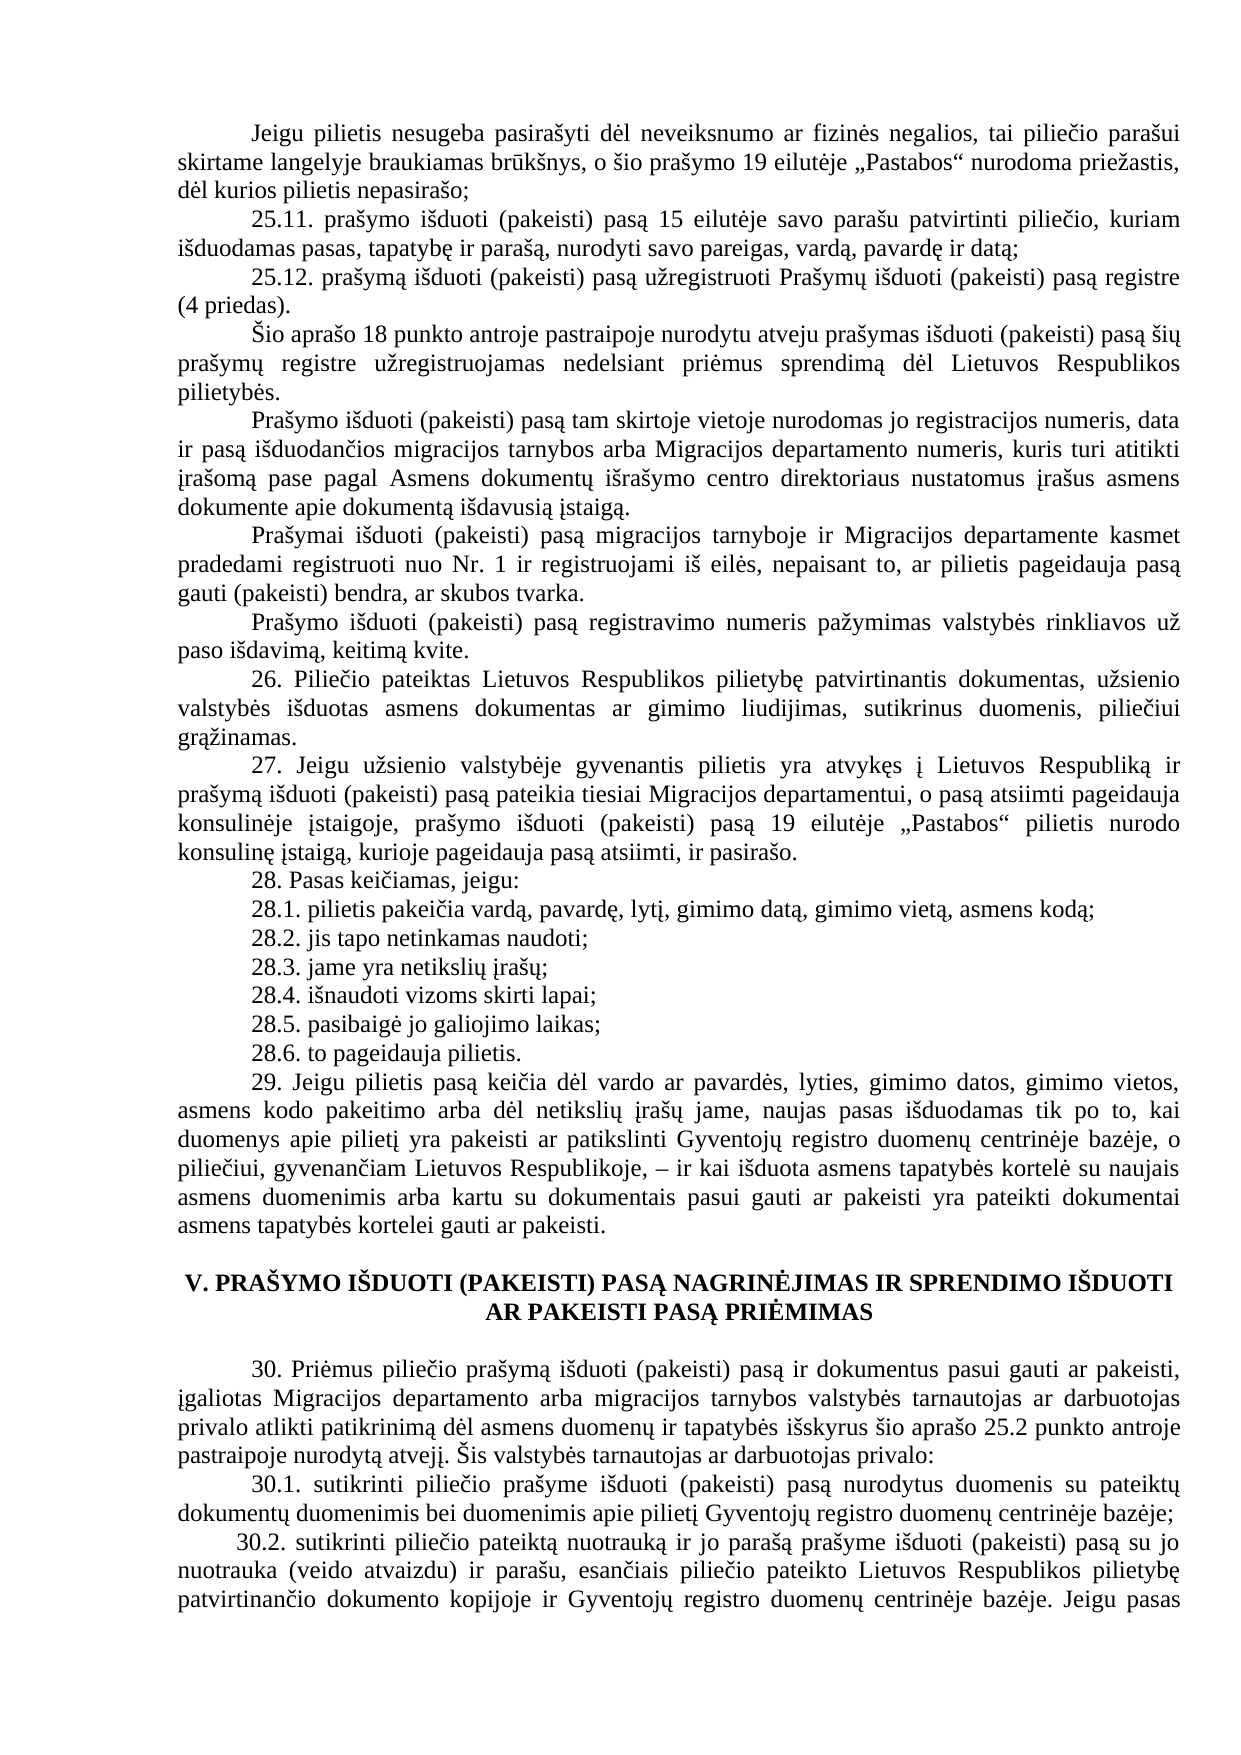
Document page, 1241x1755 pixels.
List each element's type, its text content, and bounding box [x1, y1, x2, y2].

text 25.11. prašymo išduoti (pakeisti) pasą 15 eilutėje savo parašu patvirtinti piliečio, kuriam išduodamas pasas, tapatybę ir parašą, nurodyti savo pareigas, vardą, pavardę ir datą; [177, 204, 1181, 262]
text 25.12. prašymą išduoti (pakeisti) pasą užregistruoti Prašymų išduoti (pakeisti) pasą registre (4 priedas). [177, 262, 1181, 319]
text 30.2. sutikrinti piliečio pateiktą nuotrauką ir jo parašą prašyme išduoti (pakeisti) pasą su jo nuotrauka (veido atvaizdu) ir parašu, esančiais piliečio pateikto Lietuvos Respublikos pilietybę patvirtinančio dokumento kopijoje ir Gyventojų registro duomenų centrinėje bazėje. Jeigu pasas [177, 1527, 1181, 1613]
text Jeigu pilietis nesugeba pasirašyti dėl neveiksnumo ar fizinės negalios, tai piliečio parašui skirtame langelyje braukiamas brūkšnys, o šio prašymo 19 eilutėje „Pastabos“ nurodoma priežastis, dėl kurios pilietis nepasirašo; [177, 118, 1181, 204]
text Prašymo išduoti (pakeisti) pasą tam skirtoje vietoje nurodomas jo registracijos numeris, data ir pasą išduodančios migracijos tarnybos arba Migracijos departamento numeris, kuris turi atitikti įrašomą pase pagal Asmens dokumentų išrašymo centro direktoriaus nustatomus įrašus asmens dokumente apie dokumentą išdavusią įstaigą. [177, 406, 1181, 521]
text 28.2. jis tapo netinkamas naudoti; [177, 923, 1181, 952]
text 30.1. sutikrinti piliečio prašyme išduoti (pakeisti) pasą nurodytus duomenis su pateiktų dokumentų duomenimis bei duomenimis apie pilietį Gyventojų registro duomenų centrinėje bazėje; [177, 1469, 1181, 1527]
text V. PRAŠYMO IŠDUOTI (PAKEISTI) PASĄ NAGRINĖJIMAS IR SPRENDIMO IŠDUOTI AR PAKEISTI PASĄ PRIĖMIMAS [177, 1268, 1181, 1326]
text 27. Jeigu užsienio valstybėje gyvenantis pilietis yra atvykęs į Lietuvos Respubliką ir prašymą išduoti (pakeisti) pasą pateikia tiesiai Migracijos departamentui, o pasą atsiimti pageidauja konsulinėje įstaigoje, prašymo išduoti (pakeisti) pasą 19 eilutėje „Pastabos“ pilietis nurodo konsulinę įstaigą, kurioje pageidauja pasą atsiimti, ir pasirašo. [177, 751, 1181, 866]
text Prašymai išduoti (pakeisti) pasą migracijos tarnyboje ir Migracijos departamente kasmet pradedami registruoti nuo Nr. 1 ir registruojami iš eilės, nepaisant to, ar pilietis pageidauja pasą gauti (pakeisti) bendra, ar skubos tvarka. [177, 521, 1181, 607]
text 28.6. to pageidauja pilietis. [177, 1038, 1181, 1067]
text 26. Piliečio pateiktas Lietuvos Respublikos pilietybę patvirtinantis dokumentas, užsienio valstybės išduotas asmens dokumentas ar gimimo liudijimas, sutikrinus duomenis, piliečiui grąžinamas. [177, 664, 1181, 751]
text 28.3. jame yra netikslių įrašų; [177, 952, 1181, 981]
text Šio aprašo 18 punkto antroje pastraipoje nurodytu atveju prašymas išduoti (pakeisti) pasą šių prašymų registre užregistruojamas nedelsiant priėmus sprendimą dėl Lietuvos Respublikos pilietybės. [177, 319, 1181, 406]
text 30. Priėmus piliečio prašymą išduoti (pakeisti) pasą ir dokumentus pasui gauti ar pakeisti, įgaliotas Migracijos departamento arba migracijos tarnybos valstybės tarnautojas ar darbuotojas privalo atlikti patikrinimą dėl asmens duomenų ir tapatybės išskyrus šio aprašo 25.2 punkto antroje pastraipoje nurodytą atvejį. Šis valstybės tarnautojas ar darbuotojas privalo: [177, 1354, 1181, 1469]
text 28.4. išnaudoti vizoms skirti lapai; [177, 981, 1181, 1009]
text 29. Jeigu pilietis pasą keičia dėl vardo ar pavardės, lyties, gimimo datos, gimimo vietos, asmens kodo pakeitimo arba dėl netikslių įrašų jame, naujas pasas išduodamas tik po to, kai duomenys apie pilietį yra pakeisti ar patikslinti Gyventojų registro duomenų centrinėje bazėje, o piliečiui, gyvenančiam Lietuvos Respublikoje, – ir kai išduota asmens tapatybės kortelė su naujais asmens duomenimis arba kartu su dokumentais pasui gauti ar pakeisti yra pateikti dokumentai asmens tapatybės kortelei gauti ar pakeisti. [177, 1067, 1181, 1239]
text 28.5. pasibaigė jo galiojimo laikas; [177, 1009, 1181, 1038]
text 28. Pasas keičiamas, jeigu: [177, 866, 1181, 894]
text 28.1. pilietis pakeičia vardą, pavardę, lytį, gimimo datą, gimimo vietą, asmens kodą; [177, 894, 1181, 923]
text Prašymo išduoti (pakeisti) pasą registravimo numeris pažymimas valstybės rinkliavos už paso išdavimą, keitimą kvite. [177, 607, 1181, 664]
